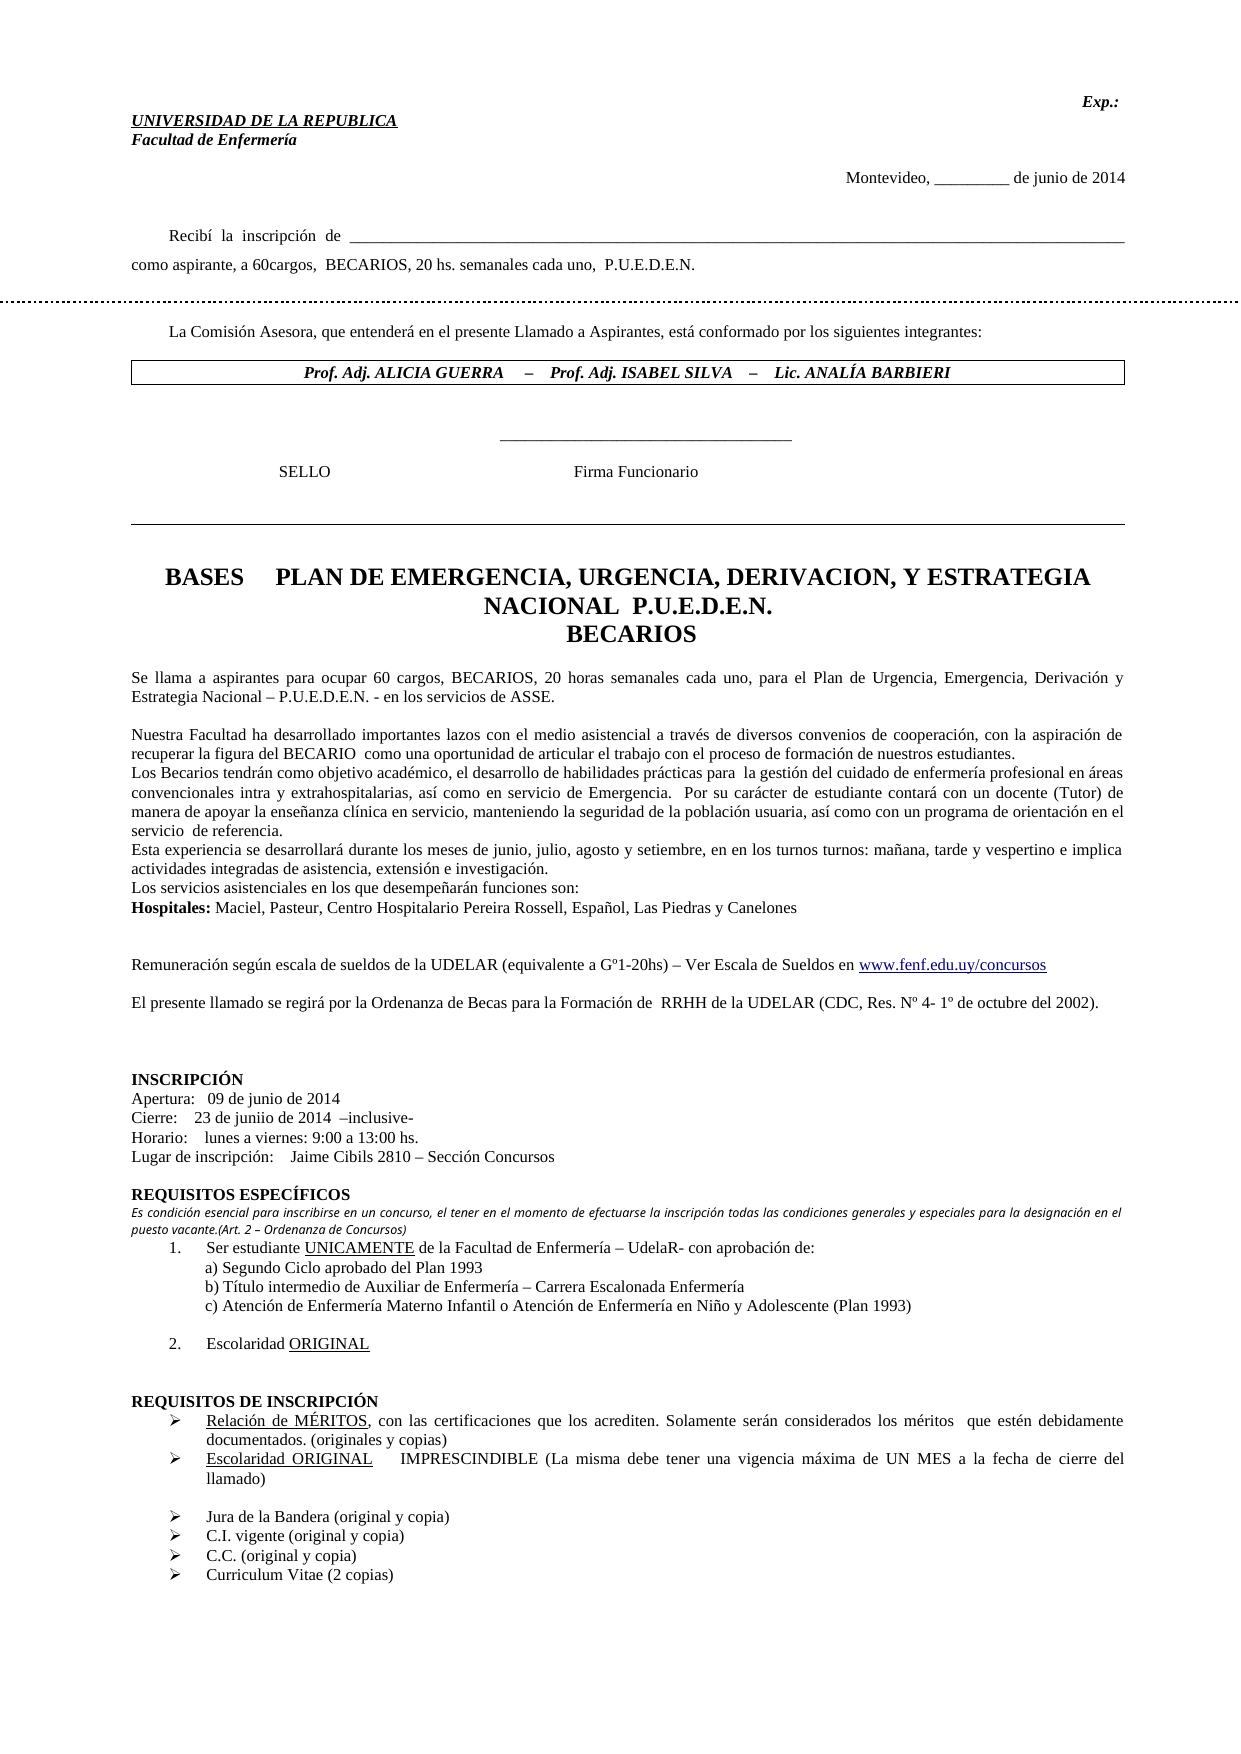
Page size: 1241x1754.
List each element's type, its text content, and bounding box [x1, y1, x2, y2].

list C.C. (original y copia) [169, 1545, 1125, 1564]
text SELLO Firma Funcionario [131, 462, 1125, 481]
subtitle Exp.: [131, 91, 1125, 111]
text BECARIOS [131, 619, 1125, 648]
text b) Título intermedio de Auxiliar de Enfermería – Carrera Escalonada Enfermería [131, 1277, 1125, 1296]
text El presente llamado se regirá por la Ordenanza de Becas para la Formación de RRHH de la UDELAR (CDC, Res. Nº 4- 1º de octubre del 2002). [131, 993, 1125, 1012]
text Apertura: 09 de junio de 2014 [131, 1089, 1125, 1108]
text Recibí la inscripción de _____________________________________________________________________________________________ como aspirante, a 60cargos, BECARIOS, 20 hs. semanales cada uno, P.U.E.D.E.N. [131, 226, 1125, 273]
text La Comisión Asesora, que entenderá en el presente Llamado a Aspirantes, está conformado por los siguientes integrantes: [131, 321, 1125, 341]
text Montevideo, _________ de junio de 2014 [131, 168, 1125, 187]
text Esta experiencia se desarrollará durante los meses de junio, julio, agosto y setiembre, en en los turnos turnos: mañana, tarde y vespertino e implica actividades integradas de asistencia, extensión e investigación. [131, 840, 1125, 878]
text ___________________________________ [131, 423, 1125, 443]
title BASES PLAN DE EMERGENCIA, URGENCIA, DERIVACION, Y ESTRATEGIA NACIONAL P.U.E.D.E.N. [131, 562, 1125, 619]
text REQUISITOS ESPECÍFICOS [131, 1185, 1125, 1204]
text INSCRIPCIÓN [131, 1070, 1125, 1089]
list Escolaridad ORIGINAL  IMPRESCINDIBLE (La misma debe tener una vigencia máxima de UN MES a la fecha de cierre del llamado) [169, 1449, 1125, 1488]
text Hospitales: Maciel, Pasteur, Centro Hospitalario Pereira Rossell, Español, Las Piedras y Canelones [131, 897, 1125, 917]
list Relación de MÉRITOS, con las certificaciones que los acrediten. Solamente serán considerados los méritos que estén debidamente documentados. (originales y copias) [169, 1411, 1125, 1449]
text a) Segundo Ciclo aprobado del Plan 1993 [131, 1257, 1125, 1277]
text Es condición esencial para inscribirse en un concurso, el tener en el momento de efectuarse la inscripción todas las condiciones generales y especiales para la designación en el puesto vacante.(Art. 2 – Ordenanza de Concursos) [131, 1204, 1125, 1238]
text Los Becarios tendrán como objetivo académico, el desarrollo de habilidades prácticas para la gestión del cuidado de enfermería profesional en áreas convencionales intra y extrahospitalarias, así como en servicio de Emergencia. Por su carácter de estudiante contará con un docente (Tutor) de manera de apoyar la enseñanza clínica en servicio, manteniendo la seguridad de la población usuaria, así como con un programa de orientación en el servicio de referencia. [131, 763, 1125, 840]
subtitle Prof. Adj. ALICIA GUERRA – Prof. Adj. ISABEL SILVA – Lic. ANALÍA BARBIERI [132, 361, 1124, 384]
list Escolaridad ORIGINAL [169, 1334, 1125, 1353]
text REQUISITOS DE INSCRIPCIÓN [131, 1392, 1125, 1411]
list Ser estudiante UNICAMENTE de la Facultad de Enfermería – UdelaR- con aprobación de: [169, 1238, 1125, 1257]
subtitle UNIVERSIDAD DE LA REPUBLICA [131, 111, 1125, 130]
subtitle Facultad de Enfermería [131, 130, 1125, 149]
text Cierre: 23 de juniio de 2014 –inclusive- [131, 1108, 1125, 1127]
text Lugar de inscripción: Jaime Cibils 2810 – Sección Concursos [131, 1147, 1125, 1166]
list C.I. vigente (original y copia) [169, 1526, 1125, 1545]
text Nuestra Facultad ha desarrollado importantes lazos con el medio asistencial a través de diversos convenios de cooperación, con la aspiración de recuperar la figura del BECARIO como una oportunidad de articular el trabajo con el proceso de formación de nuestros estudiantes. [131, 725, 1125, 763]
list Jura de la Bandera (original y copia) [169, 1507, 1125, 1526]
text Remuneración según escala de sueldos de la UDELAR (equivalente a Gº1-20hs) – Ver Escala de Sueldos en www.fenf.edu.uy/concursos [131, 955, 1125, 974]
text Los servicios asistenciales en los que desempeñarán funciones son: [131, 878, 1125, 897]
list Curriculum Vitae (2 copias) [169, 1564, 1125, 1584]
text c) Atención de Enfermería Materno Infantil o Atención de Enfermería en Niño y Adolescente (Plan 1993) [131, 1296, 1125, 1315]
text Horario: lunes a viernes: 9:00 a 13:00 hs. [131, 1127, 1125, 1147]
text Se llama a aspirantes para ocupar 60 cargos, BECARIOS, 20 horas semanales cada uno, para el Plan de Urgencia, Emergencia, Derivación y Estrategia Nacional – P.U.E.D.E.N. - en los servicios de ASSE. [131, 667, 1125, 706]
